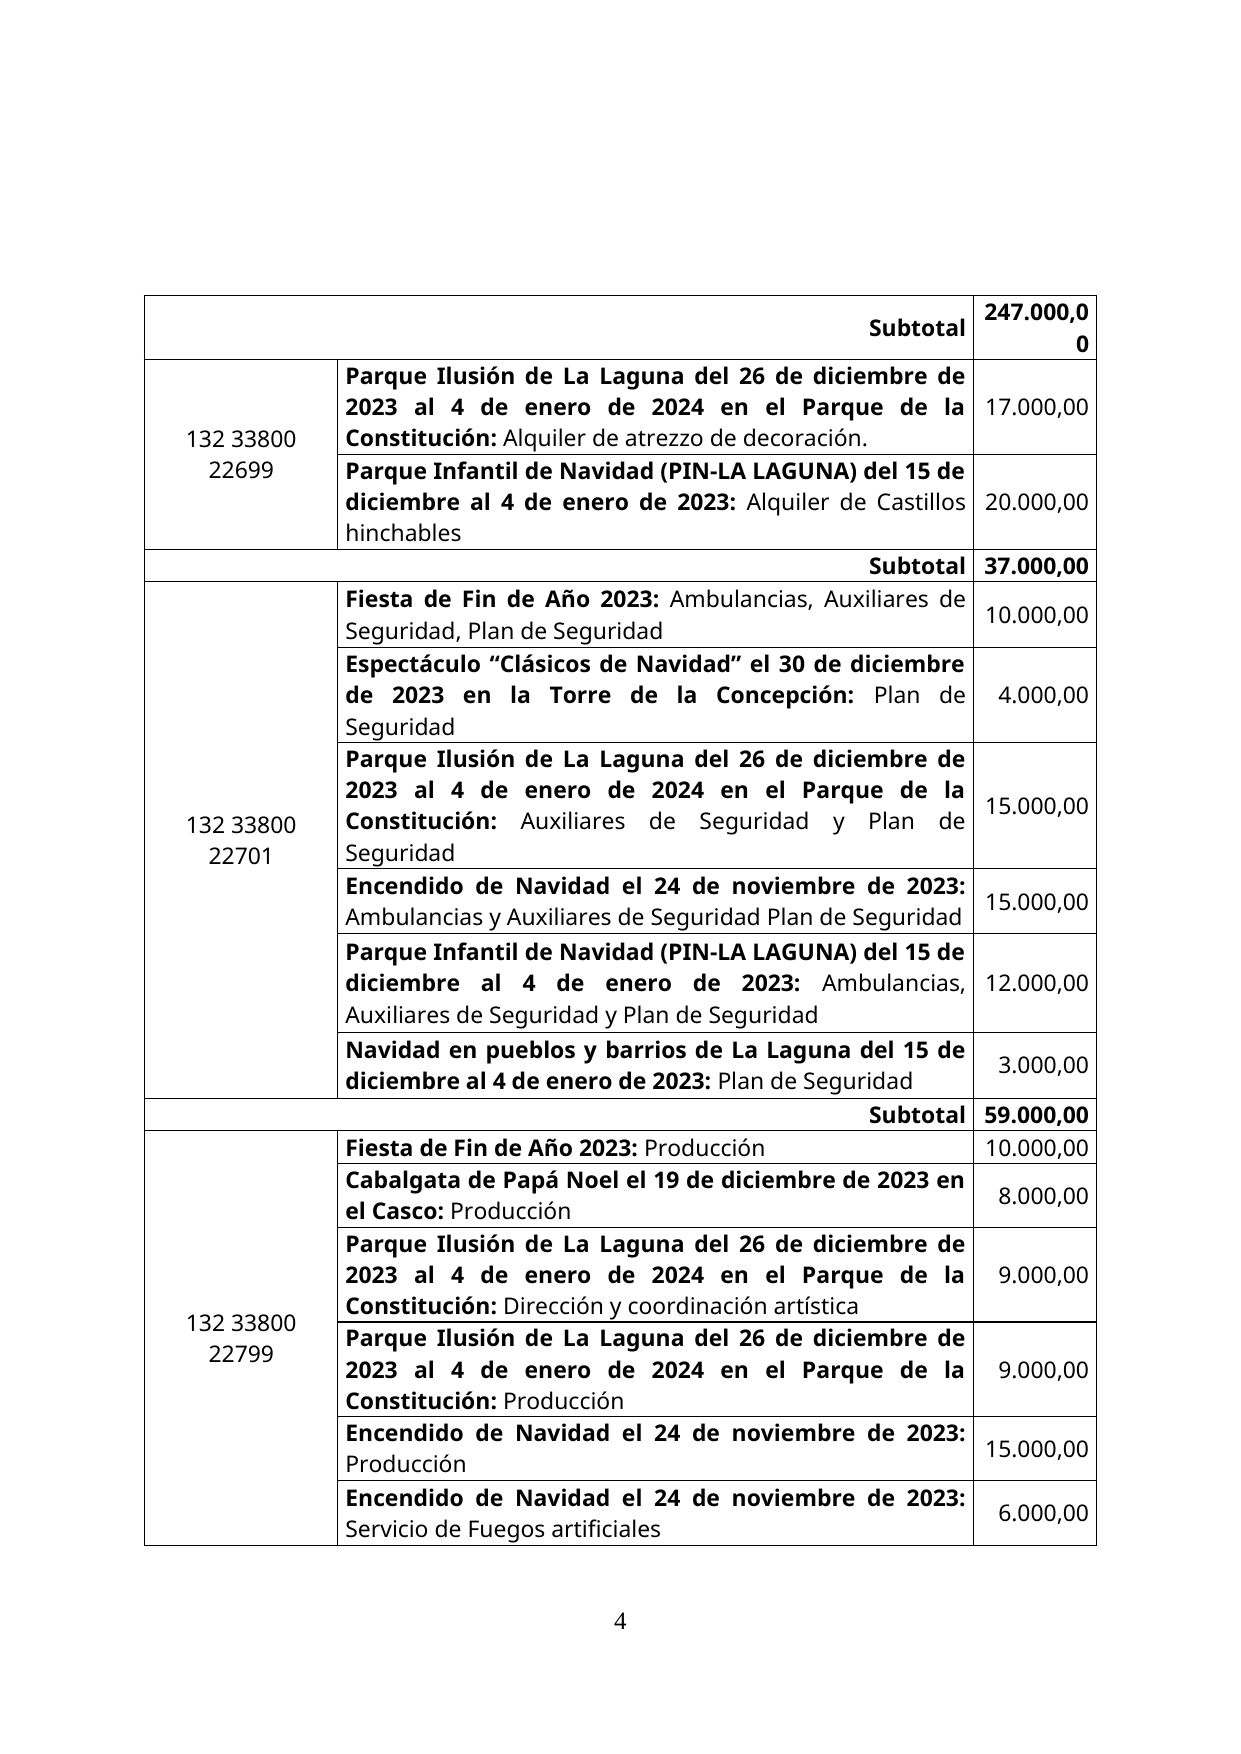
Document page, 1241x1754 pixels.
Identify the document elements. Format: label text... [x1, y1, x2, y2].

table_cell 9.000,00 [974, 1228, 1096, 1321]
table_cell Subtotal [145, 550, 973, 581]
table_cell 15.000,00 [974, 869, 1096, 933]
table_cell Parque Ilusión de La Laguna del 26 de diciembre de 2023 al 4 de enero de 2024 en el Parque de la Constitución: Alquiler de atrezzo de decoración. [338, 360, 973, 454]
table_cell Espectáculo “Clásicos de Navidad” el 30 de diciembre de 2023 en la Torre de la Concepción: Plan de Seguridad [338, 648, 973, 742]
table_cell 20.000,00 [974, 455, 1096, 548]
table_cell 8.000,00 [974, 1164, 1096, 1227]
table_cell 37.000,00 [974, 550, 1096, 581]
table_cell 10.000,00 [974, 1131, 1096, 1163]
table_cell Subtotal [145, 1099, 973, 1130]
table_cell Encendido de Navidad el 24 de noviembre de 2023: Producción [338, 1417, 973, 1480]
table_cell Parque Ilusión de La Laguna del 26 de diciembre de 2023 al 4 de enero de 2024 en el Parque de la Constitución: Producción [338, 1323, 973, 1416]
table_cell 4.000,00 [974, 648, 1096, 742]
table_cell 132 33800 22699 [145, 360, 337, 548]
table_cell Encendido de Navidad el 24 de noviembre de 2023: Servicio de Fuegos artificiales [338, 1481, 973, 1545]
table_cell 59.000,00 [974, 1099, 1096, 1130]
table_cell Parque Ilusión de La Laguna del 26 de diciembre de 2023 al 4 de enero de 2024 en el Parque de la Constitución: Auxiliares de Seguridad y Plan de Seguridad [338, 743, 973, 868]
table_cell Fiesta de Fin de Año 2023: Ambulancias, Auxiliares de Seguridad, Plan de Seguridad [338, 582, 973, 647]
table_cell Cabalgata de Papá Noel el 19 de diciembre de 2023 en el Casco: Producción [338, 1164, 973, 1227]
table_cell 10.000,00 [974, 582, 1096, 647]
table_cell Parque Ilusión de La Laguna del 26 de diciembre de 2023 al 4 de enero de 2024 en el Parque de la Constitución: Dirección y coordinación artística [338, 1228, 973, 1321]
table_cell Fiesta de Fin de Año 2023: Producción [338, 1131, 973, 1163]
table_cell 15.000,00 [974, 743, 1096, 868]
table_cell Encendido de Navidad el 24 de noviembre de 2023: Ambulancias y Auxiliares de Seguridad Plan de Seguridad [338, 869, 973, 933]
table_cell 132 33800 22799 [145, 1131, 337, 1545]
table_cell 3.000,00 [974, 1033, 1096, 1097]
table_cell Parque Infantil de Navidad (PIN-LA LAGUNA) del 15 de diciembre al 4 de enero de 2023: Alquiler de Castillos hinchables [338, 455, 973, 548]
table_cell 15.000,00 [974, 1417, 1096, 1480]
table_cell Navidad en pueblos y barrios de La Laguna del 15 de diciembre al 4 de enero de 2023: Plan de Seguridad [338, 1033, 973, 1097]
table_cell 247.000,00 [974, 296, 1096, 359]
table_cell Subtotal [145, 296, 973, 359]
table_cell 12.000,00 [974, 934, 1096, 1032]
table_cell 132 33800 22701 [145, 582, 337, 1097]
table_cell 17.000,00 [974, 360, 1096, 454]
table_cell 9.000,00 [974, 1323, 1096, 1416]
table_cell 6.000,00 [974, 1481, 1096, 1545]
table_cell Parque Infantil de Navidad (PIN-LA LAGUNA) del 15 de diciembre al 4 de enero de 2023: Ambulancias, Auxiliares de Seguridad y Plan de Seguridad [338, 934, 973, 1032]
